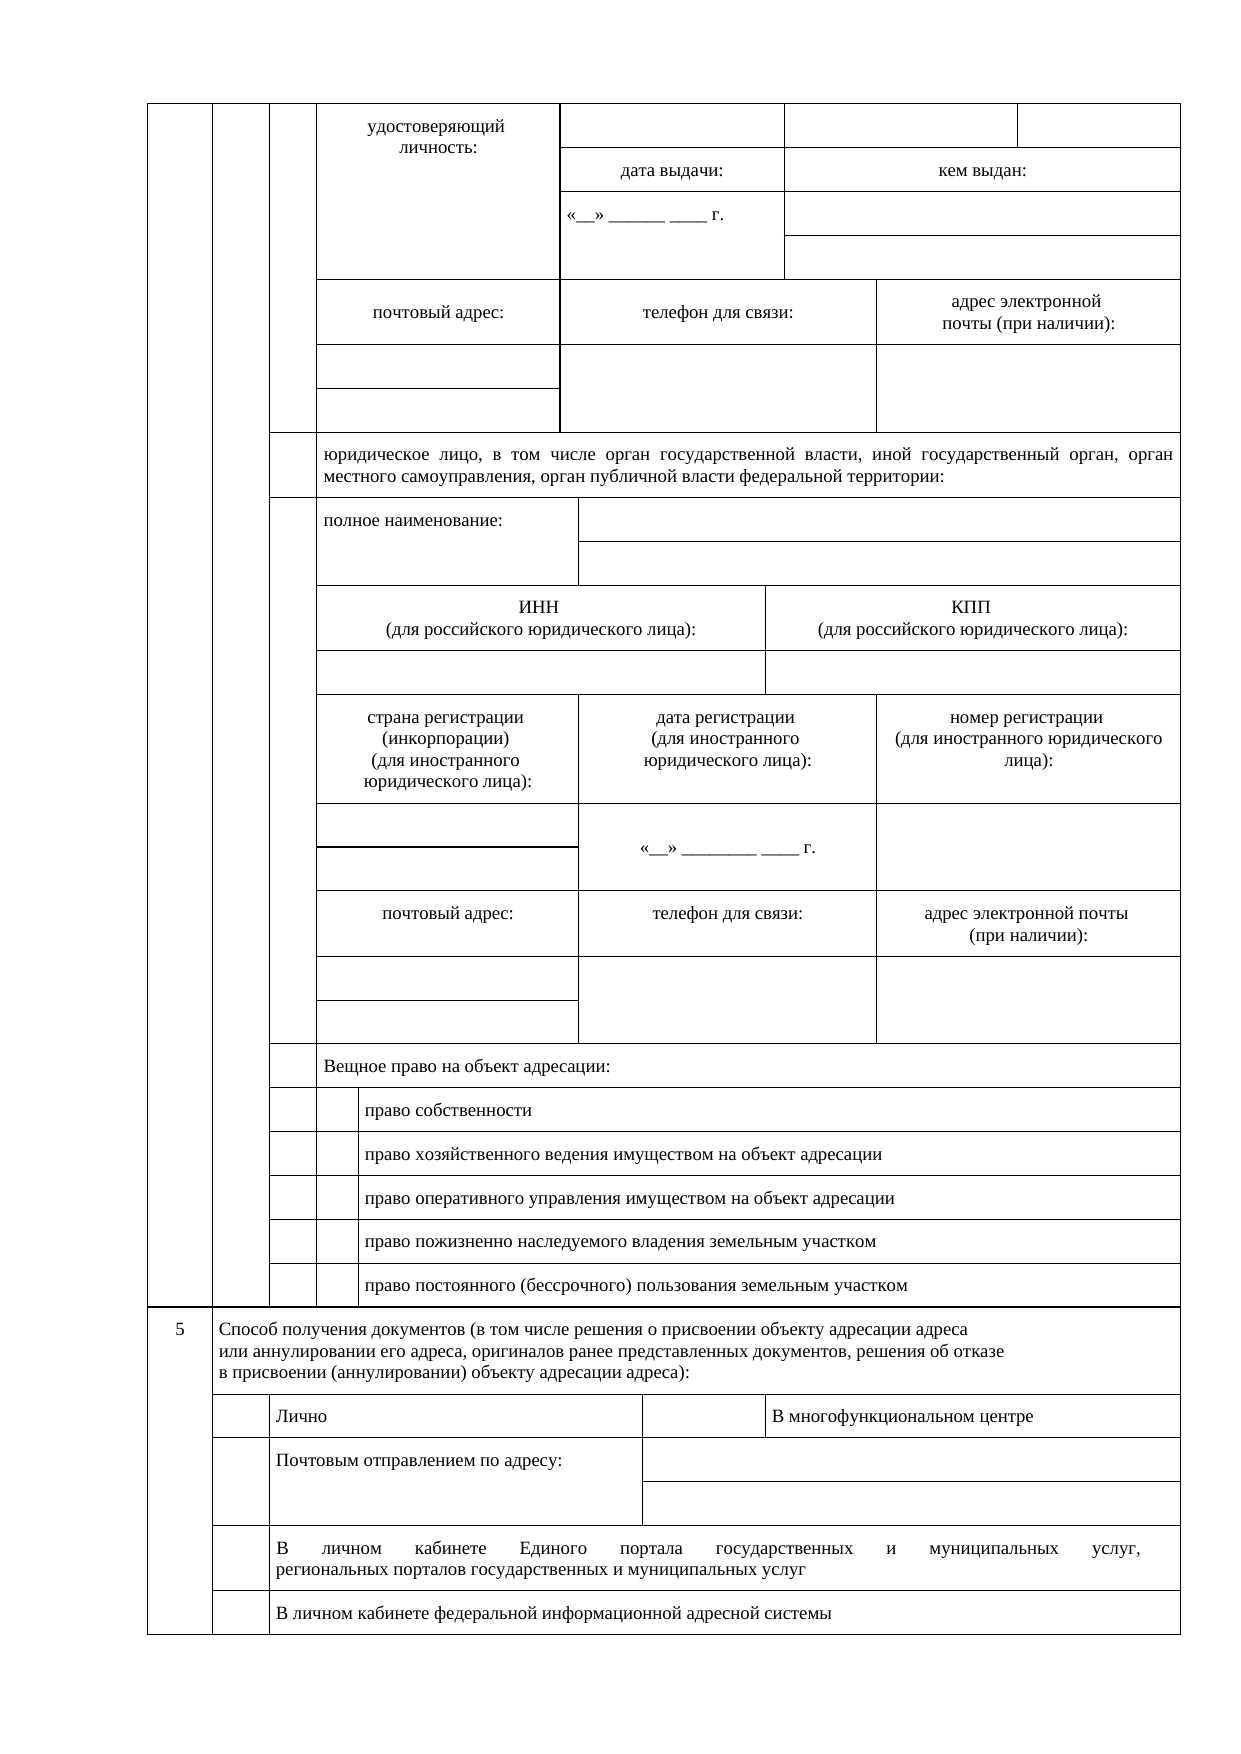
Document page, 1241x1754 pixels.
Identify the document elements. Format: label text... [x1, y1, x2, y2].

table_cell [877, 804, 1180, 890]
table_cell телефон для связи: [561, 280, 876, 344]
table_cell [877, 957, 1180, 1043]
table_cell почтовый адрес: [317, 891, 578, 956]
table_cell номер регистрации (для иностранного юридического лица): [877, 695, 1180, 802]
table_cell [317, 1132, 358, 1175]
table_cell 5 [148, 1308, 212, 1634]
table_cell В многофункциональном центре [766, 1395, 1180, 1437]
table_cell [213, 1526, 269, 1590]
table_cell [317, 345, 559, 388]
table_cell [213, 1395, 269, 1437]
table_cell В личном кабинете Единого портала государственных и муниципальных услуг, региональных порталов государственных и муниципальных услуг [270, 1526, 1180, 1590]
table_cell страна регистрации (инкорпорации) (для иностранного юридического лица): [317, 695, 578, 802]
table_cell [579, 498, 1180, 541]
table_cell Способ получения документов (в том числе решения о присвоении объекту адресации адреса или аннулировании его адреса, оригиналов ранее представленных документов, решения об отказе в присвоении (аннулировании) объекту адресации адреса): [213, 1308, 1180, 1393]
table_cell [561, 345, 876, 432]
table_cell [643, 1395, 765, 1437]
table_cell «__» ______ ____ г. [561, 192, 784, 278]
table_cell [785, 236, 1180, 278]
table_cell право постоянного (бессрочного) пользования земельным участком [359, 1264, 1180, 1306]
table_cell право хозяйственного ведения имуществом на объект адресации [359, 1132, 1180, 1175]
table_cell [270, 1044, 316, 1087]
table_cell Вещное право на объект адресации: [317, 1044, 1180, 1087]
table_cell [270, 498, 316, 1043]
table_cell [213, 1591, 269, 1634]
table_cell [213, 104, 269, 1306]
table_cell [579, 542, 1180, 585]
table_cell [317, 848, 578, 890]
table_cell ИНН (для российского юридического лица): [317, 586, 765, 650]
table_cell [213, 1438, 269, 1525]
table_cell дата регистрации (для иностранного юридического лица): [579, 695, 876, 802]
table_cell Почтовым отправлением по адресу: [270, 1438, 642, 1525]
table_cell [270, 1176, 316, 1219]
table_cell [270, 1088, 316, 1131]
table_cell [1018, 104, 1180, 147]
table_cell [317, 957, 578, 999]
table_cell [317, 1264, 358, 1306]
table_cell Лично [270, 1395, 642, 1437]
table_cell [579, 957, 876, 1043]
table_cell телефон для связи: [579, 891, 876, 956]
table_cell удостоверяющий личность: [317, 104, 559, 278]
table_cell [785, 192, 1180, 234]
table_cell [270, 1264, 316, 1306]
table_cell [148, 104, 212, 1306]
table_cell [317, 1176, 358, 1219]
table_cell «__» ________ ____ г. [579, 804, 876, 890]
table_cell [785, 104, 1017, 147]
table_cell [270, 433, 316, 497]
table_cell юридическое лицо, в том числе орган государственной власти, иной государственный орган, орган местного самоуправления, орган публичной власти федеральной территории: [317, 433, 1180, 497]
table_cell В личном кабинете федеральной информационной адресной системы [270, 1591, 1180, 1634]
table_cell [317, 1220, 358, 1263]
table_cell [317, 1001, 578, 1043]
table_cell [317, 804, 578, 846]
table_cell почтовый адрес: [317, 280, 559, 344]
table_cell дата выдачи: [561, 148, 784, 191]
table_cell [877, 345, 1180, 432]
table_cell КПП (для российского юридического лица): [766, 586, 1180, 650]
table_cell [317, 389, 559, 432]
table_cell [766, 651, 1180, 694]
table_cell [270, 1132, 316, 1175]
table_cell право пожизненно наследуемого владения земельным участком [359, 1220, 1180, 1263]
table_cell [561, 104, 784, 147]
table_cell [270, 104, 316, 432]
table_cell право собственности [359, 1088, 1180, 1131]
table_cell [643, 1482, 1180, 1525]
table_cell кем выдан: [785, 148, 1180, 191]
table_cell [270, 1220, 316, 1263]
table_cell [643, 1438, 1180, 1481]
table_cell полное наименование: [317, 498, 578, 585]
table_cell [317, 651, 765, 694]
table_cell право оперативного управления имуществом на объект адресации [359, 1176, 1180, 1219]
table_cell адрес электронной почты (при наличии): [877, 891, 1180, 956]
table_cell адрес электронной почты (при наличии): [877, 280, 1180, 344]
table_cell [317, 1088, 358, 1131]
